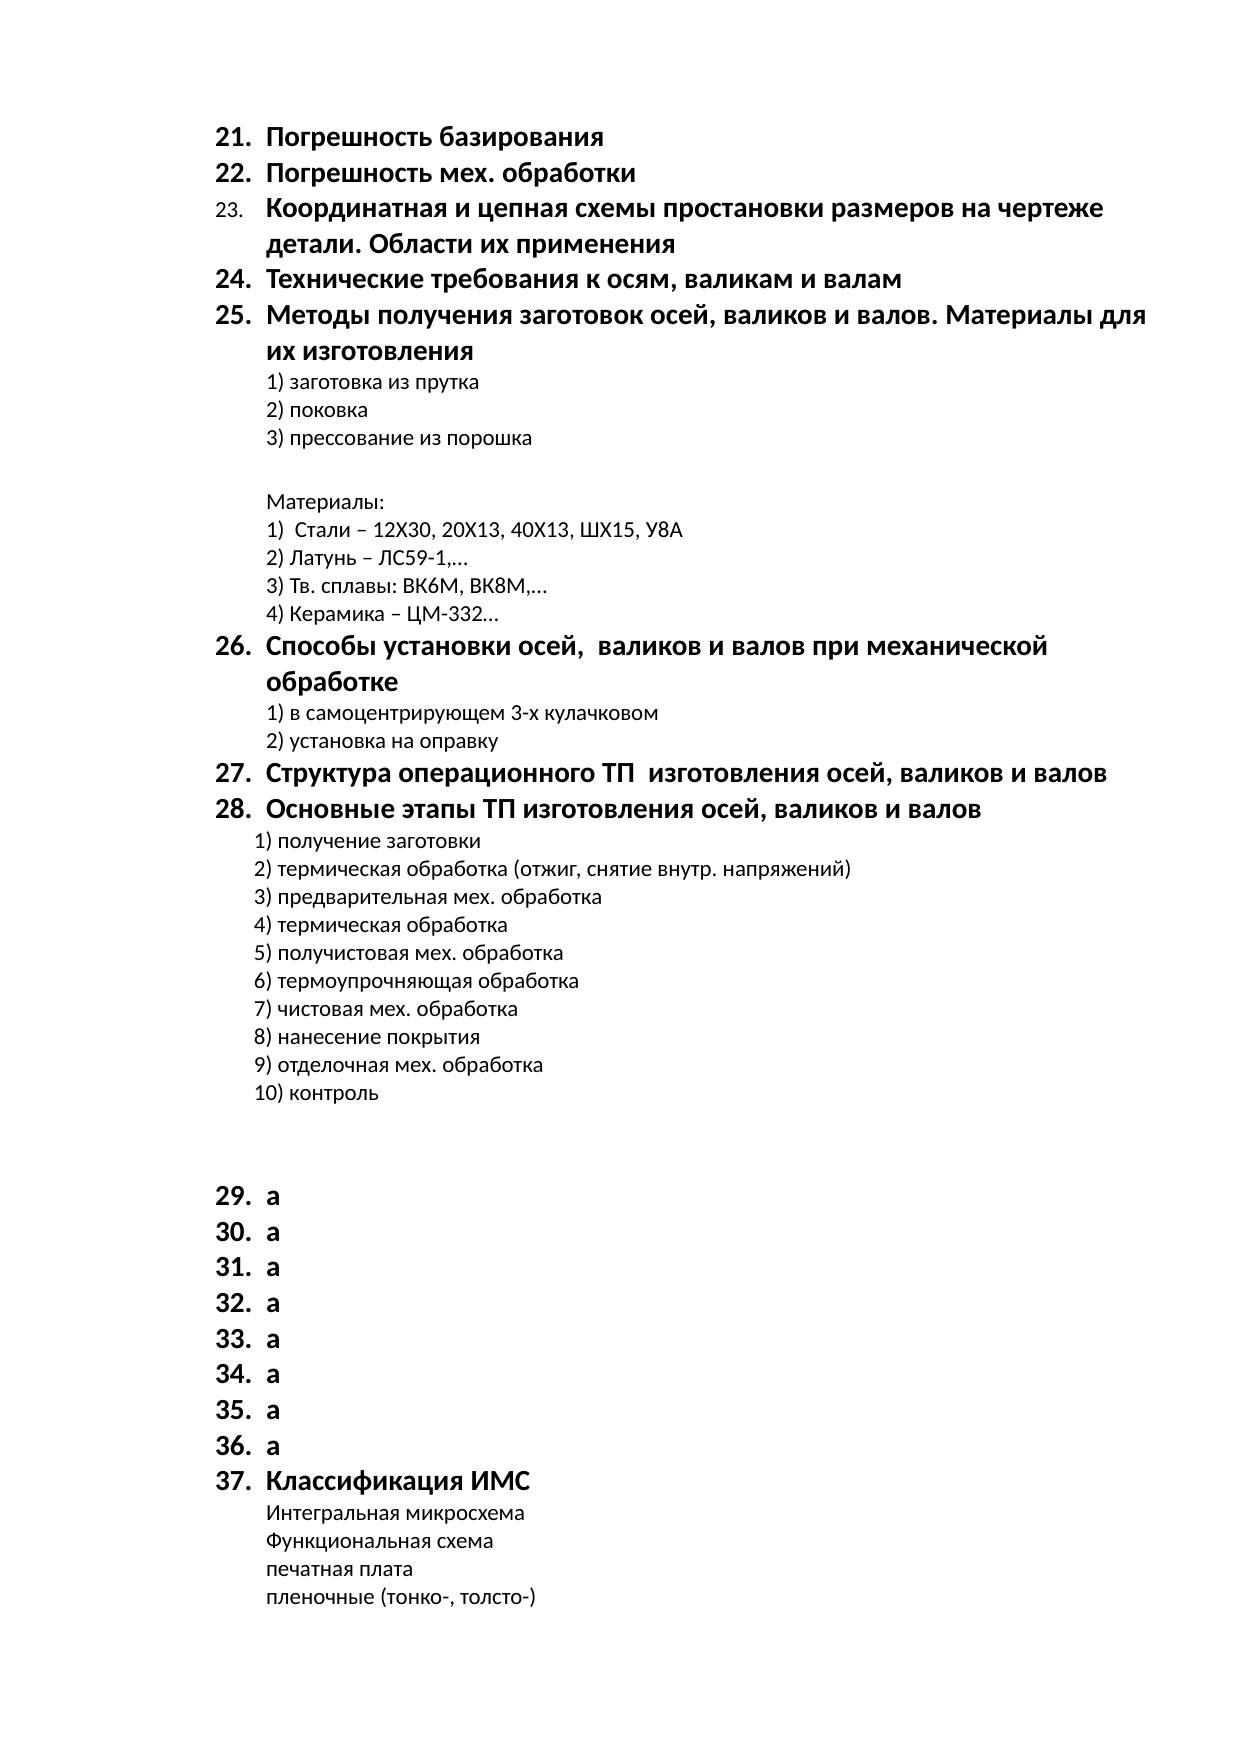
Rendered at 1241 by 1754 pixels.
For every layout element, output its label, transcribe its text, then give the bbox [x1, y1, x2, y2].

list 4) термическая обработка [254, 910, 1152, 938]
list 8) нанесение покрытия [254, 1022, 1152, 1050]
list Погрешность базирования [215, 118, 1152, 154]
list 5) получистовая мех. обработка [254, 938, 1152, 966]
list 3) предварительная мех. обработка [254, 882, 1152, 910]
list a [215, 1284, 1152, 1320]
list Координатная и цепная схемы простановки размеров на чертеже детали. Области их применения [215, 189, 1152, 261]
list a [215, 1355, 1152, 1391]
list 9) отделочная мех. обработка [254, 1050, 1152, 1078]
list Материалы: [266, 487, 1152, 515]
list Погрешность мех. обработки [215, 154, 1152, 189]
list a [215, 1248, 1152, 1284]
list Интегральная микросхема [266, 1498, 1152, 1526]
list 4) Керамика – ЦМ-332… [266, 599, 1152, 627]
list 2) установка на оправку [266, 727, 1152, 754]
list пленочные (тонко-, толсто-) [266, 1582, 1152, 1610]
list 10) контроль [254, 1078, 1152, 1106]
list Основные этапы ТП изготовления осей, валиков и валов [215, 790, 1152, 826]
list a [215, 1213, 1152, 1248]
list Способы установки осей, валиков и валов при механической обработке [215, 627, 1152, 698]
list 1) заготовка из прутка [266, 367, 1152, 396]
list 1) Стали – 12Х30, 20Х13, 40Х13, ШХ15, У8А [266, 515, 1152, 543]
list 2) поковка [266, 396, 1152, 423]
list печатная плата [266, 1554, 1152, 1582]
list Методы получения заготовок осей, валиков и валов. Материалы для их изготовления [215, 296, 1152, 367]
list 1) получение заготовки [254, 826, 1152, 854]
list 1) в самоцентрирующем 3-х кулачковом [266, 698, 1152, 727]
list Функциональная схема [266, 1526, 1152, 1554]
list Структура операционного ТП изготовления осей, валиков и валов [215, 754, 1152, 790]
list 3) прессование из порошка [266, 423, 1152, 452]
list Классификация ИМС [215, 1462, 1152, 1498]
list 2) термическая обработка (отжиг, снятие внутр. напряжений) [254, 854, 1152, 882]
list 6) термоупрочняющая обработка [254, 966, 1152, 994]
list Технические требования к осям, валикам и валам [215, 261, 1152, 296]
list a [215, 1320, 1152, 1355]
list 2) Латунь – ЛС59-1,… [266, 543, 1152, 571]
list a [215, 1177, 1152, 1213]
list 7) чистовая мех. обработка [254, 994, 1152, 1022]
list a [215, 1427, 1152, 1462]
list a [215, 1391, 1152, 1427]
list 3) Тв. сплавы: ВК6М, ВК8М,… [266, 571, 1152, 599]
